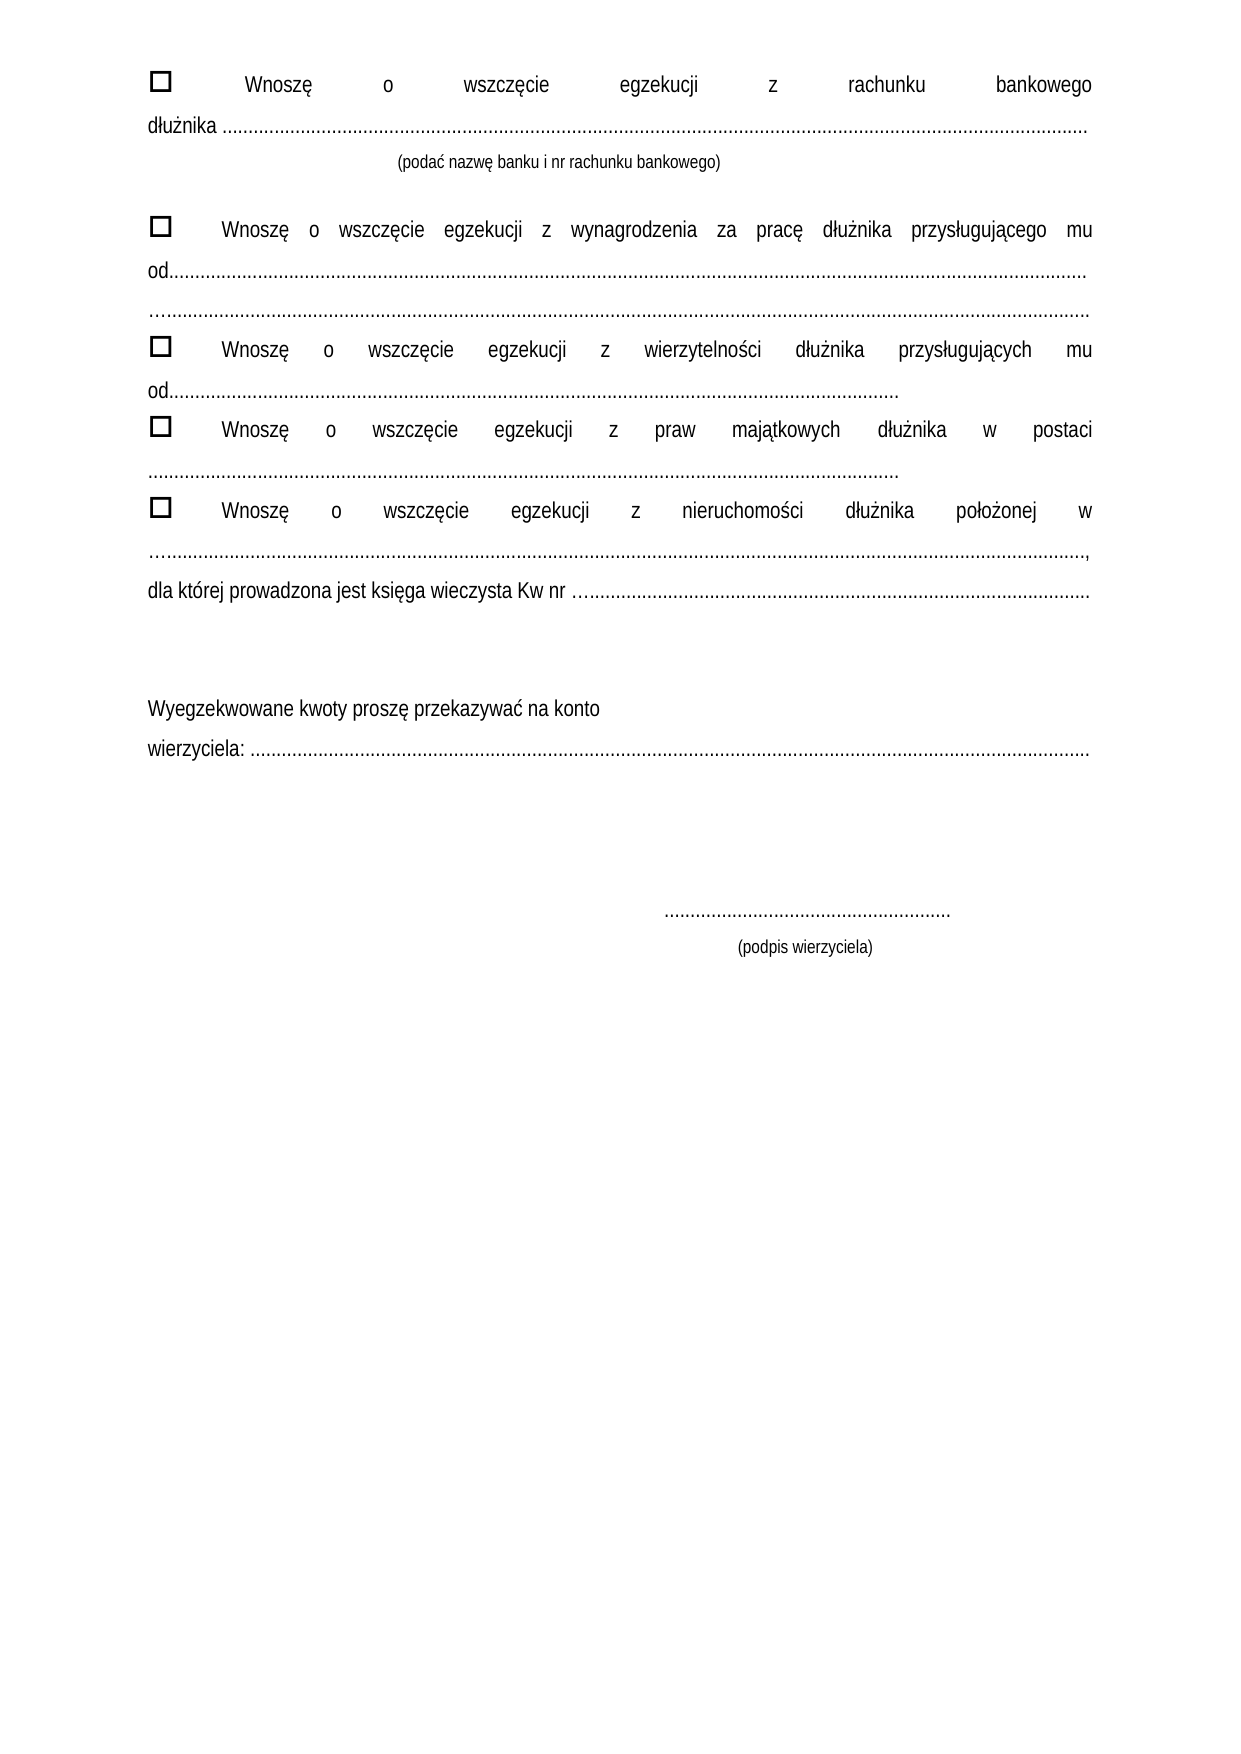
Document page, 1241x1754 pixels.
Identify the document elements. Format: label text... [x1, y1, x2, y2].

text  Wnoszę o wszczęcie egzekucji z wierzytelności dłużnika przysługujących mu od............................................................................................................................................ [148, 336, 1092, 403]
text (podpis wierzyciela) [148, 936, 1092, 957]
text  Wnoszę o wszczęcie egzekucji z wynagrodzenia za pracę dłużnika przysługującego mu od................................................................................................................................................................................ [148, 216, 1092, 283]
text  Wnoszę o wszczęcie egzekucji z praw majątkowych dłużnika w postaci ................................................................................................................................................ [148, 416, 1092, 483]
text  Wnoszę o wszczęcie egzekucji z nieruchomości dłużnika położonej w …................................................................................................................................................................................, dla której prowadzona jest księga wieczysta Kw nr …................................................................................................ [148, 497, 1092, 603]
text …................................................................................................................................................................................. [148, 296, 1092, 323]
text ....................................................... [590, 896, 1092, 923]
text Wyegzekwowane kwoty proszę przekazywać na konto wierzyciela: ................................................................................................................................................................. [148, 695, 1092, 761]
text  Wnoszę o wszczęcie egzekucji z rachunku bankowego dłużnika ...................................................................................................................................................................... [148, 71, 1092, 138]
text (podać nazwę banku i nr rachunku bankowego) [148, 151, 1092, 173]
